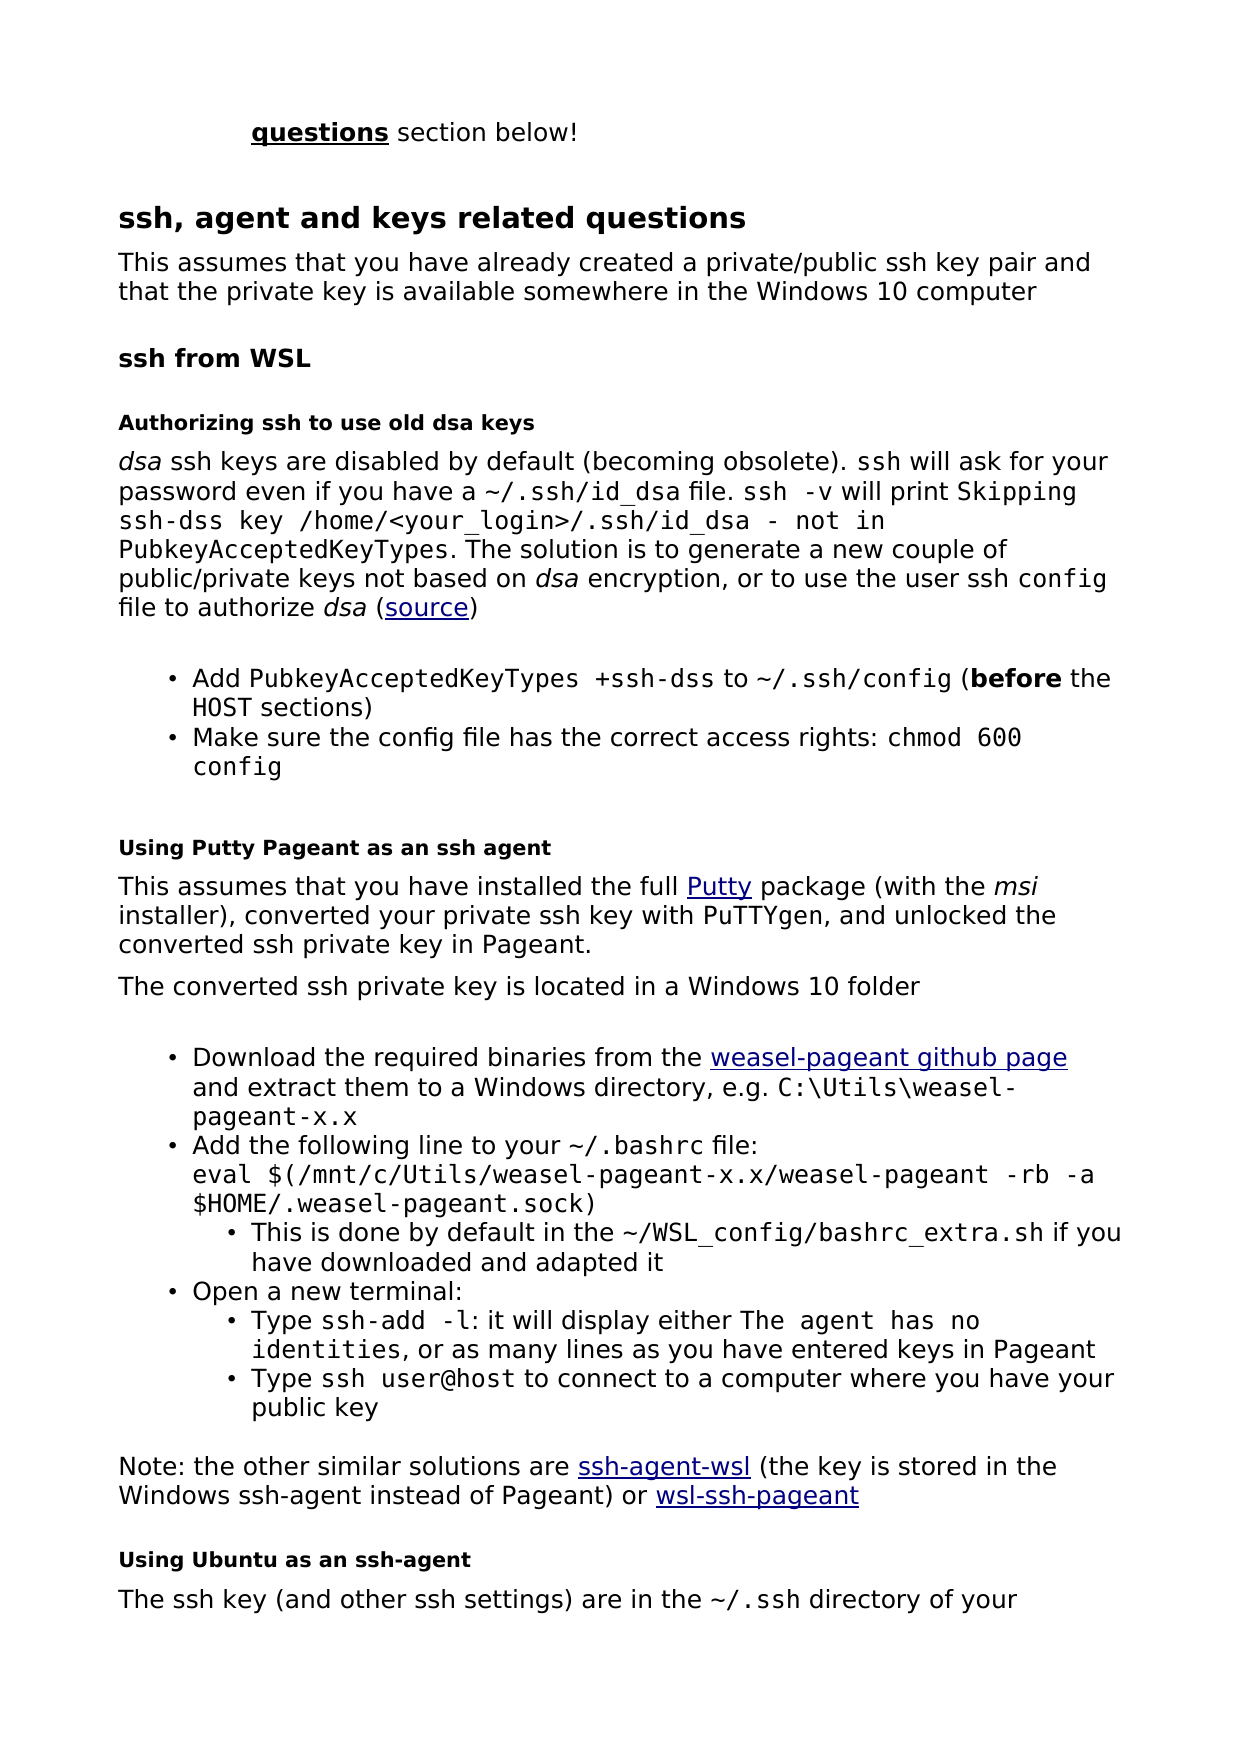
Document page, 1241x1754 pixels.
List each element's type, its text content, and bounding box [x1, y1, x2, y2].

subtitle Using Putty Pageant as an ssh agent [118, 836, 1122, 860]
subtitle Authorizing ssh to use old dsa keys [118, 411, 1122, 435]
list Type ssh-add -l: it will display either The agent has no identities, or as many lines as you have entered keys in Pageant [236, 1306, 1122, 1364]
text This assumes that you have already created a private/public ssh key pair and that the private key is available somewhere in the Windows 10 computer [118, 248, 1122, 307]
subtitle Using Ubuntu as an ssh-agent [118, 1548, 1122, 1572]
list Open a new terminal: [177, 1277, 1122, 1306]
subtitle ssh, agent and keys related questions [118, 202, 1122, 236]
list Download the required binaries from the weasel-pageant github page and extract them to a Windows directory, e.g. C:\Utils\weasel-pageant-x.x [177, 1043, 1122, 1131]
list questions section below! [236, 118, 1122, 147]
list Add the following line to your ~/.bashrc file: eval $(/mnt/c/Utils/weasel-pageant-x.x/weasel-pageant -rb -a $HOME/.weasel-pageant.sock) [177, 1131, 1122, 1218]
list Make sure the config file has the correct access rights: chmod 600 config [177, 723, 1122, 781]
text Note: the other similar solutions are ssh-agent-wsl (the key is stored in the Windows ssh-agent instead of Pageant) or wsl-ssh-pageant [118, 1452, 1122, 1511]
list Add PubkeyAcceptedKeyTypes +ssh-dss to ~/.ssh/config (before the HOST sections) [177, 664, 1122, 723]
list This is done by default in the ~/WSL_config/bashrc_extra.sh if you have downloaded and adapted it [236, 1218, 1122, 1277]
subtitle ssh from WSL [118, 344, 1122, 373]
text The ssh key (and other ssh settings) are in the ~/.ssh directory of your [118, 1585, 1122, 1614]
text dsa ssh keys are disabled by default (becoming obsolete). ssh will ask for your password even if you have a ~/.ssh/id_dsa file. ssh -v will print Skipping ssh-dss key /home/<your_login>/.ssh/id_dsa - not in PubkeyAcceptedKeyTypes. The solution is to generate a new couple of public/private keys not based on dsa encryption, or to use the user ssh config file to authorize dsa (source) [118, 447, 1122, 622]
text This assumes that you have installed the full Putty package (with the msi installer), converted your private ssh key with PuTTYgen, and unlocked the converted ssh private key in Pageant. [118, 872, 1122, 960]
text The converted ssh private key is located in a Windows 10 folder [118, 972, 1122, 1002]
list Type ssh user@host to connect to a computer where you have your public key [236, 1364, 1122, 1423]
